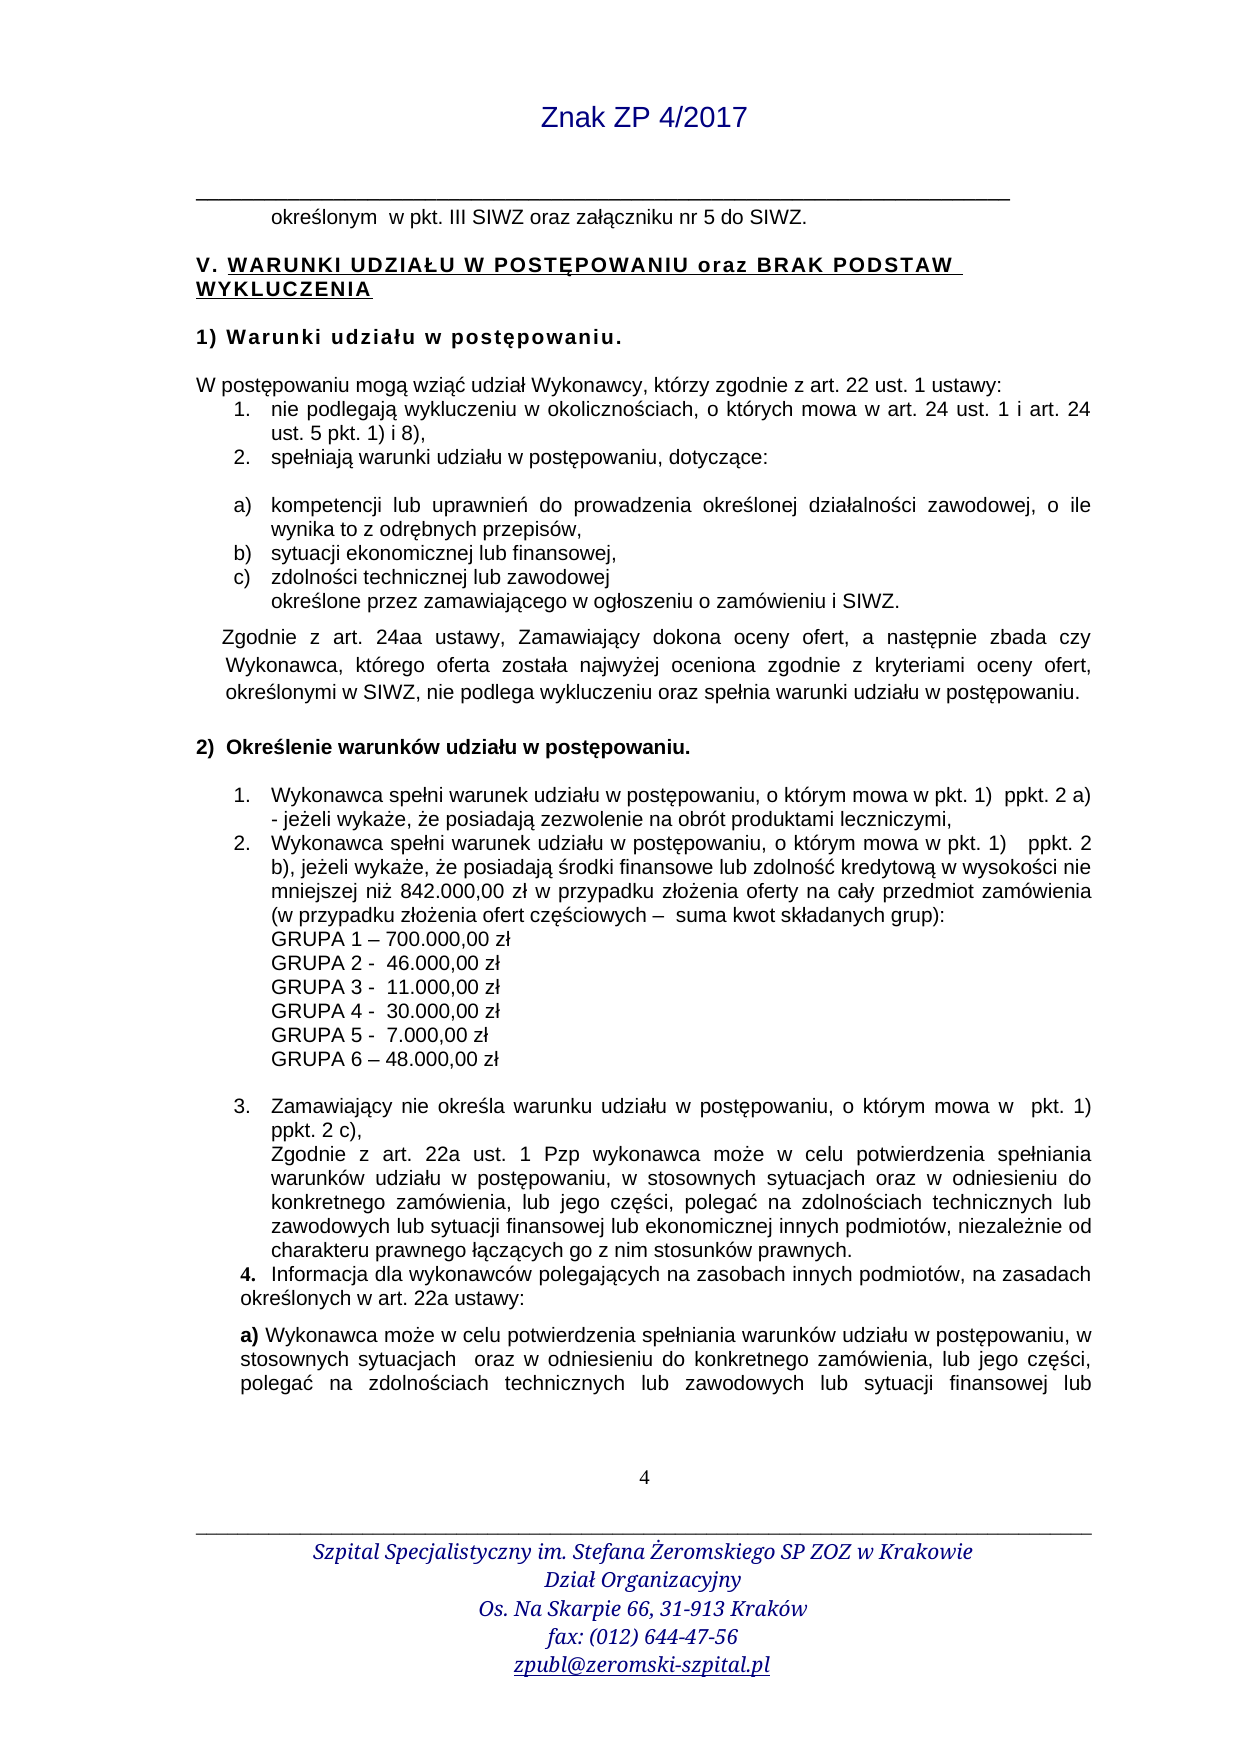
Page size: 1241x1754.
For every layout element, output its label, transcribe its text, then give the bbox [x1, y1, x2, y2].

list Wykonawca spełni warunek udziału w postępowaniu, o którym mowa w pkt. 1) ppkt. 2 a) - jeżeli wykaże, że posiadają zezwolenie na obrót produktami leczniczymi, [233, 783, 1093, 831]
list Wykonawca spełni warunek udziału w postępowaniu, o którym mowa w pkt. 1) ppkt. 2 b), jeżeli wykaże, że posiadają środki finansowe lub zdolność kredytową w wysokości nie mniejszej niż 842.000,00 zł w przypadku złożenia oferty na cały przedmiot zamówienia (w przypadku złożenia ofert częściowych – suma kwot składanych grup): GRUPA 1 – 700.000,00 zł GRUPA 2 - 46.000,00 zł GRUPA 3 - 11.000,00 zł GRUPA 4 - 30.000,00 zł GRUPA 5 - 7.000,00 zł GRUPA 6 – 48.000,00 zł [233, 831, 1093, 1094]
text a) Wykonawca może w celu potwierdzenia spełniania warunków udziału w postępowaniu, w stosownych sytuacjach oraz w odniesieniu do konkretnego zamówienia, lub jego części, polegać na zdolnościach technicznych lub zawodowych lub sytuacji finansowej lub [240, 1323, 1093, 1394]
text 2) Określenie warunków udziału w postępowaniu. [196, 735, 1093, 783]
list nie podlegają wykluczeniu w okolicznościach, o których mowa w art. 24 ust. 1 i art. 24 ust. 5 pkt. 1) i 8), [233, 397, 1093, 445]
subtitle W postępowaniu mogą wziąć udział Wykonawcy, którzy zgodnie z art. 22 ust. 1 ustawy: [196, 349, 1093, 397]
list kompetencji lub uprawnień do prowadzenia określonej działalności zawodowej, o ile wynika to z odrębnych przepisów, [233, 493, 1093, 541]
list określonym w pkt. III SIWZ oraz załączniku nr 5 do SIWZ. [233, 205, 1093, 253]
text V. WARUNKI UDZIAŁU W POSTĘPOWANIU oraz BRAK PODSTAW WYKLUCZENIA [196, 253, 1093, 301]
list spełniają warunki udziału w postępowaniu, dotyczące: [233, 445, 1093, 493]
list Zamawiający nie określa warunku udziału w postępowaniu, o którym mowa w pkt. 1) ppkt. 2 c), Zgodnie z art. 22a ust. 1 Pzp wykonawca może w celu potwierdzenia spełniania warunków udziału w postępowaniu, w stosownych sytuacjach oraz w odniesieniu do konkretnego zamówienia, lub jego części, polegać na zdolnościach technicznych lub zawodowych lub sytuacji finansowej lub ekonomicznej innych podmiotów, niezależnie od charakteru prawnego łączących go z nim stosunków prawnych. [233, 1094, 1093, 1262]
list sytuacji ekonomicznej lub finansowej, [233, 541, 1093, 564]
text 1) Warunki udziału w postępowaniu. [196, 325, 1093, 349]
list zdolności technicznej lub zawodowej określone przez zamawiającego w ogłoszeniu o zamówieniu i SIWZ. [233, 564, 1093, 612]
text Zgodnie z art. 24aa ustawy, Zamawiający dokona oceny ofert, a następnie zbada czy Wykonawca, którego oferta została najwyżej oceniona zgodnie z kryteriami oceny ofert, określonymi w SIWZ, nie podlega wykluczeniu oraz spełnia warunki udziału w postępowaniu. [196, 625, 1093, 731]
list Informacja dla wykonawców polegających na zasobach innych podmiotów, na zasadach określonych w art. 22a ustawy: [240, 1262, 1093, 1310]
